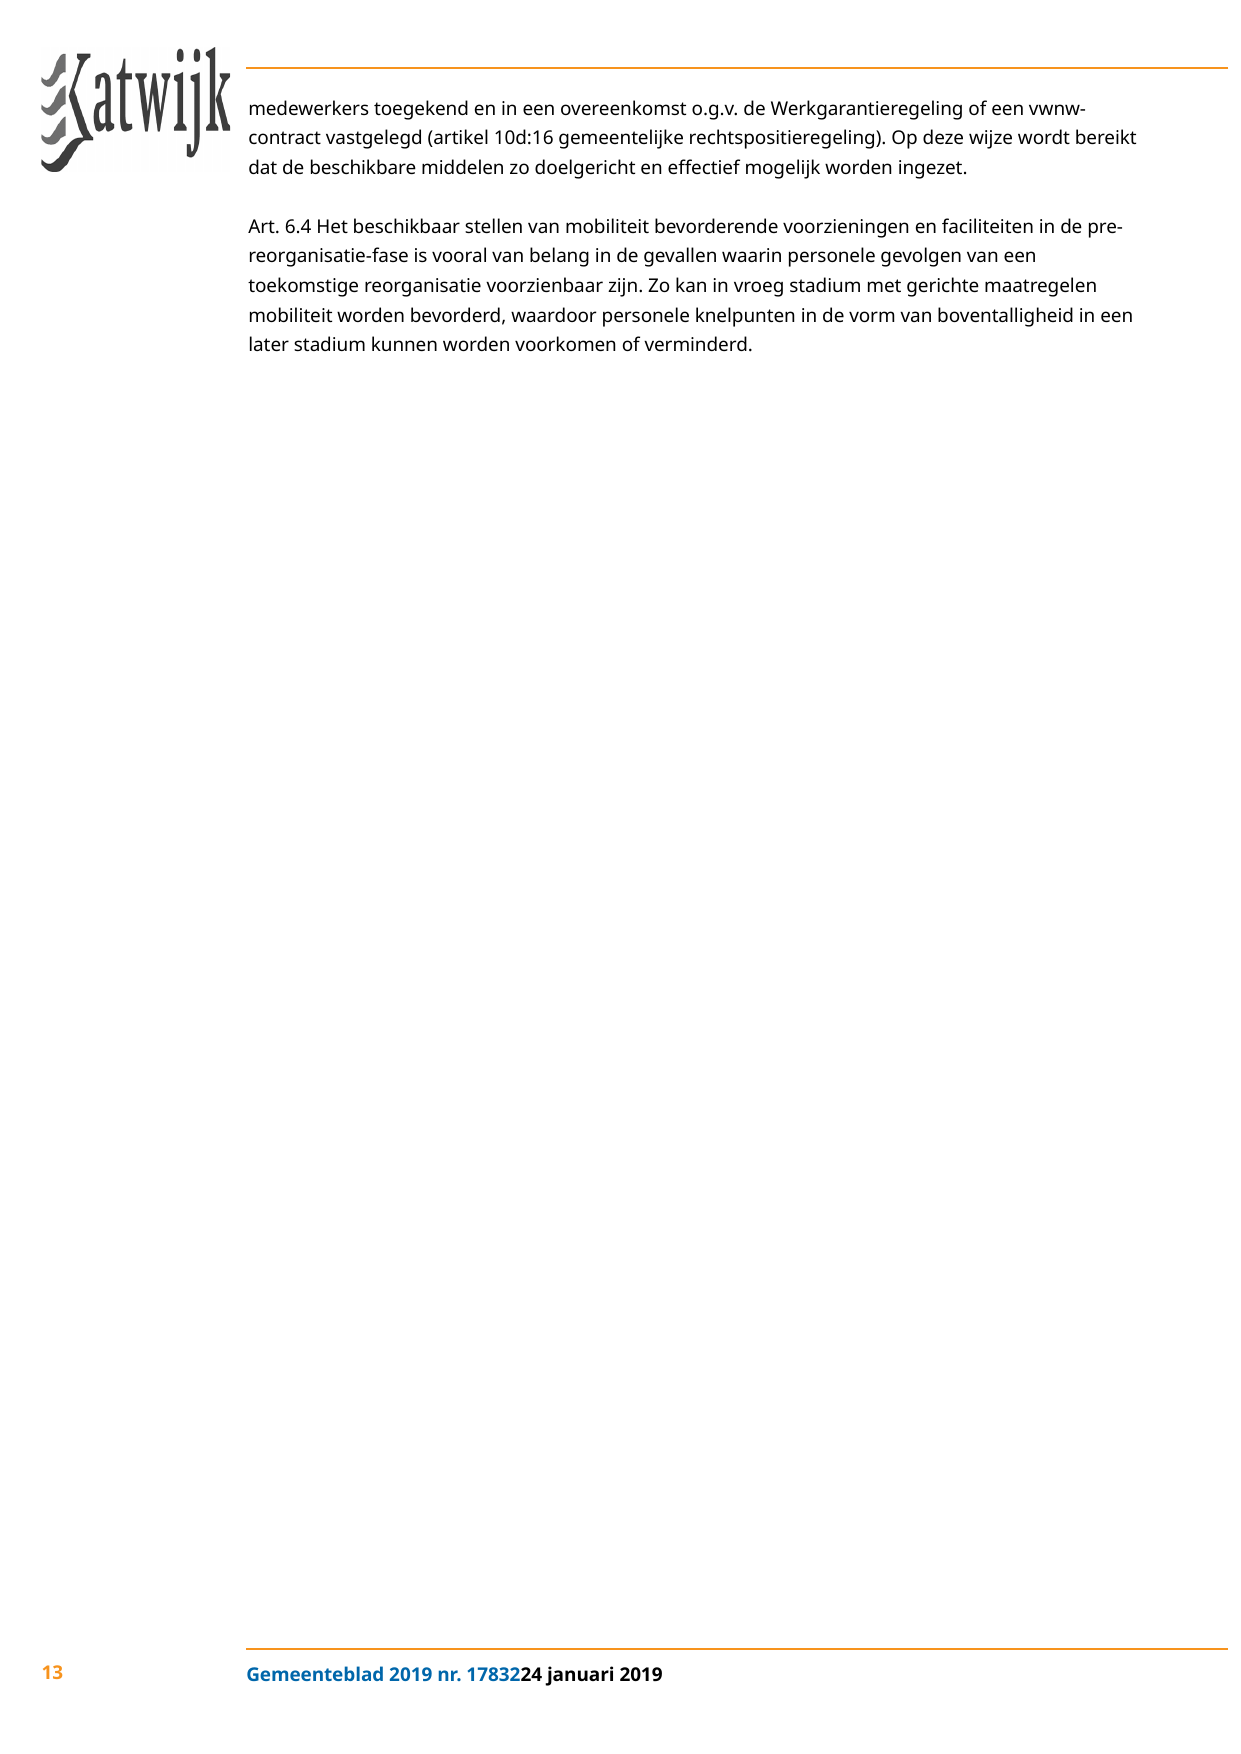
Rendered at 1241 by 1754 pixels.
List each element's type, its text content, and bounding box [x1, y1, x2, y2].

text Art. 6.4 Het beschikbaar stellen van mobiliteit bevorderende voorzieningen en faciliteiten in de pre-reorganisatie-fase is vooral van belang in de gevallen waarin personele gevolgen van een toekomstige reorganisatie voorzienbaar zijn. Zo kan in vroeg stadium met gerichte maatregelen mobiliteit worden bevorderd, waardoor personele knelpunten in de vorm van boventalligheid in een later stadium kunnen worden voorkomen of verminderd. [248, 213, 1152, 357]
text medewerkers toegekend en in een overeenkomst o.g.v. de Werkgarantieregeling of een vwnw-contract vastgelegd (artikel 10d:16 gemeentelijke rechtspositieregeling). Op deze wijze wordt bereikt dat de beschikbare middelen zo doelgericht en effectief mogelijk worden ingezet. [248, 95, 1152, 180]
picture [41, 47, 231, 172]
